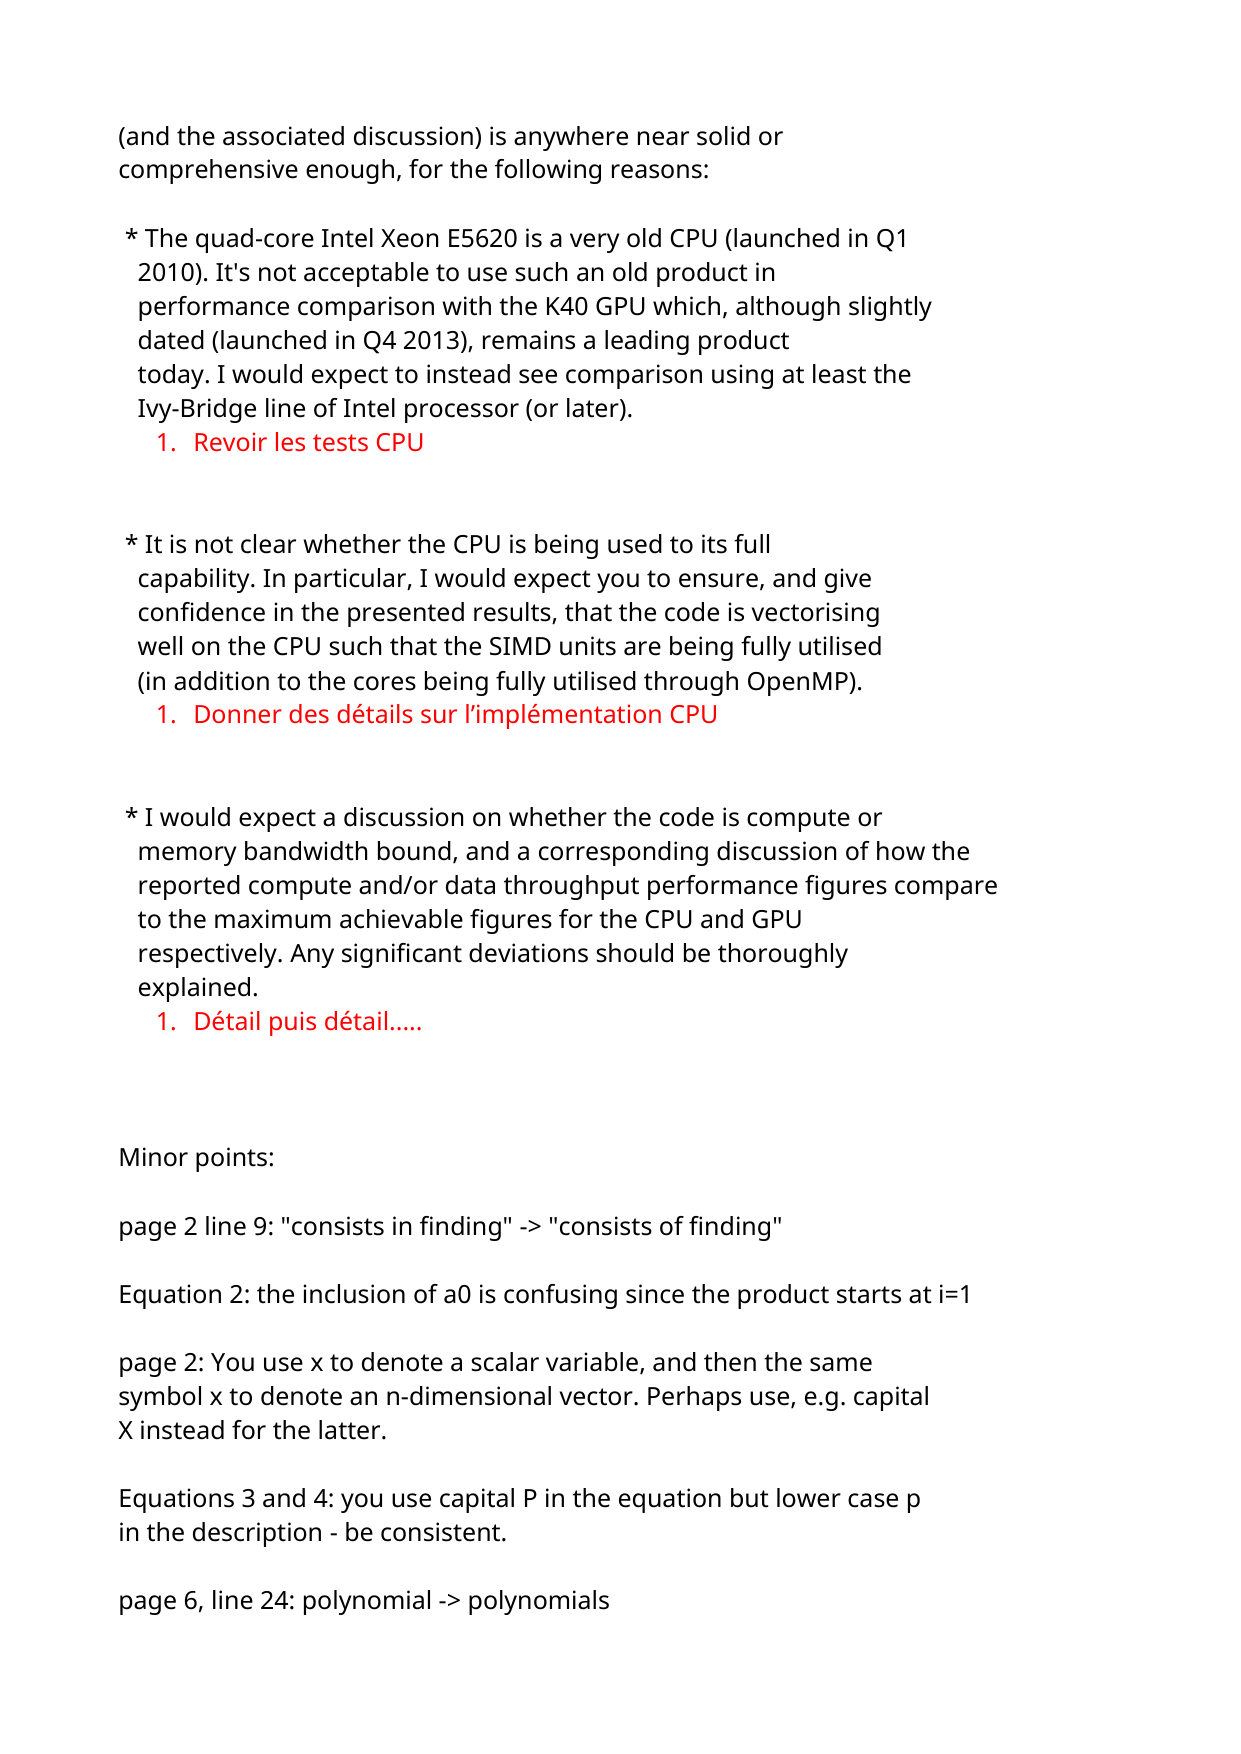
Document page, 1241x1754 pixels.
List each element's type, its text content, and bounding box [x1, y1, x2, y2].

text to the maximum achievable figures for the CPU and GPU [118, 902, 1122, 936]
text Minor points: [118, 1140, 1122, 1174]
text Equations 3 and 4: you use capital P in the equation but lower case p [118, 1481, 1122, 1515]
text confidence in the presented results, that the code is vectorising [118, 595, 1122, 629]
text Equation 2: the inclusion of a0 is confusing since the product starts at i=1 [118, 1276, 1122, 1310]
text page 6, line 24: polynomial -> polynomials [118, 1583, 1122, 1617]
text (and the associated discussion) is anywhere near solid or [118, 118, 1122, 152]
text comprehensive enough, for the following reasons: [118, 152, 1122, 186]
text well on the CPU such that the SIMD units are being fully utilised [118, 629, 1122, 663]
list Donner des détails sur l’implémentation CPU [156, 697, 1122, 731]
text symbol x to denote an n-dimensional vector. Perhaps use, e.g. capital [118, 1378, 1122, 1412]
text Ivy-Bridge line of Intel processor (or later). [118, 391, 1122, 425]
text * I would expect a discussion on whether the code is compute or [118, 799, 1122, 833]
text explained. [118, 970, 1122, 1004]
text reported compute and/or data throughput performance figures compare [118, 867, 1122, 902]
text page 2 line 9: "consists in finding" -> "consists of finding" [118, 1208, 1122, 1242]
text * The quad-core Intel Xeon E5620 is a very old CPU (launched in Q1 [118, 220, 1122, 254]
text dated (launched in Q4 2013), remains a leading product [118, 322, 1122, 357]
text page 2: You use x to denote a scalar variable, and then the same [118, 1344, 1122, 1378]
text performance comparison with the K40 GPU which, although slightly [118, 288, 1122, 322]
text (in addition to the cores being fully utilised through OpenMP). [118, 663, 1122, 697]
list Détail puis détail..... [156, 1004, 1122, 1038]
text X instead for the latter. [118, 1412, 1122, 1447]
text today. I would expect to instead see comparison using at least the [118, 357, 1122, 391]
text memory bandwidth bound, and a corresponding discussion of how the [118, 833, 1122, 867]
text 2010). It's not acceptable to use such an old product in [118, 254, 1122, 288]
text in the description - be consistent. [118, 1515, 1122, 1549]
text respectively. Any significant deviations should be thoroughly [118, 936, 1122, 970]
list Revoir les tests CPU [156, 425, 1122, 459]
text * It is not clear whether the CPU is being used to its full [118, 527, 1122, 561]
text capability. In particular, I would expect you to ensure, and give [118, 561, 1122, 595]
